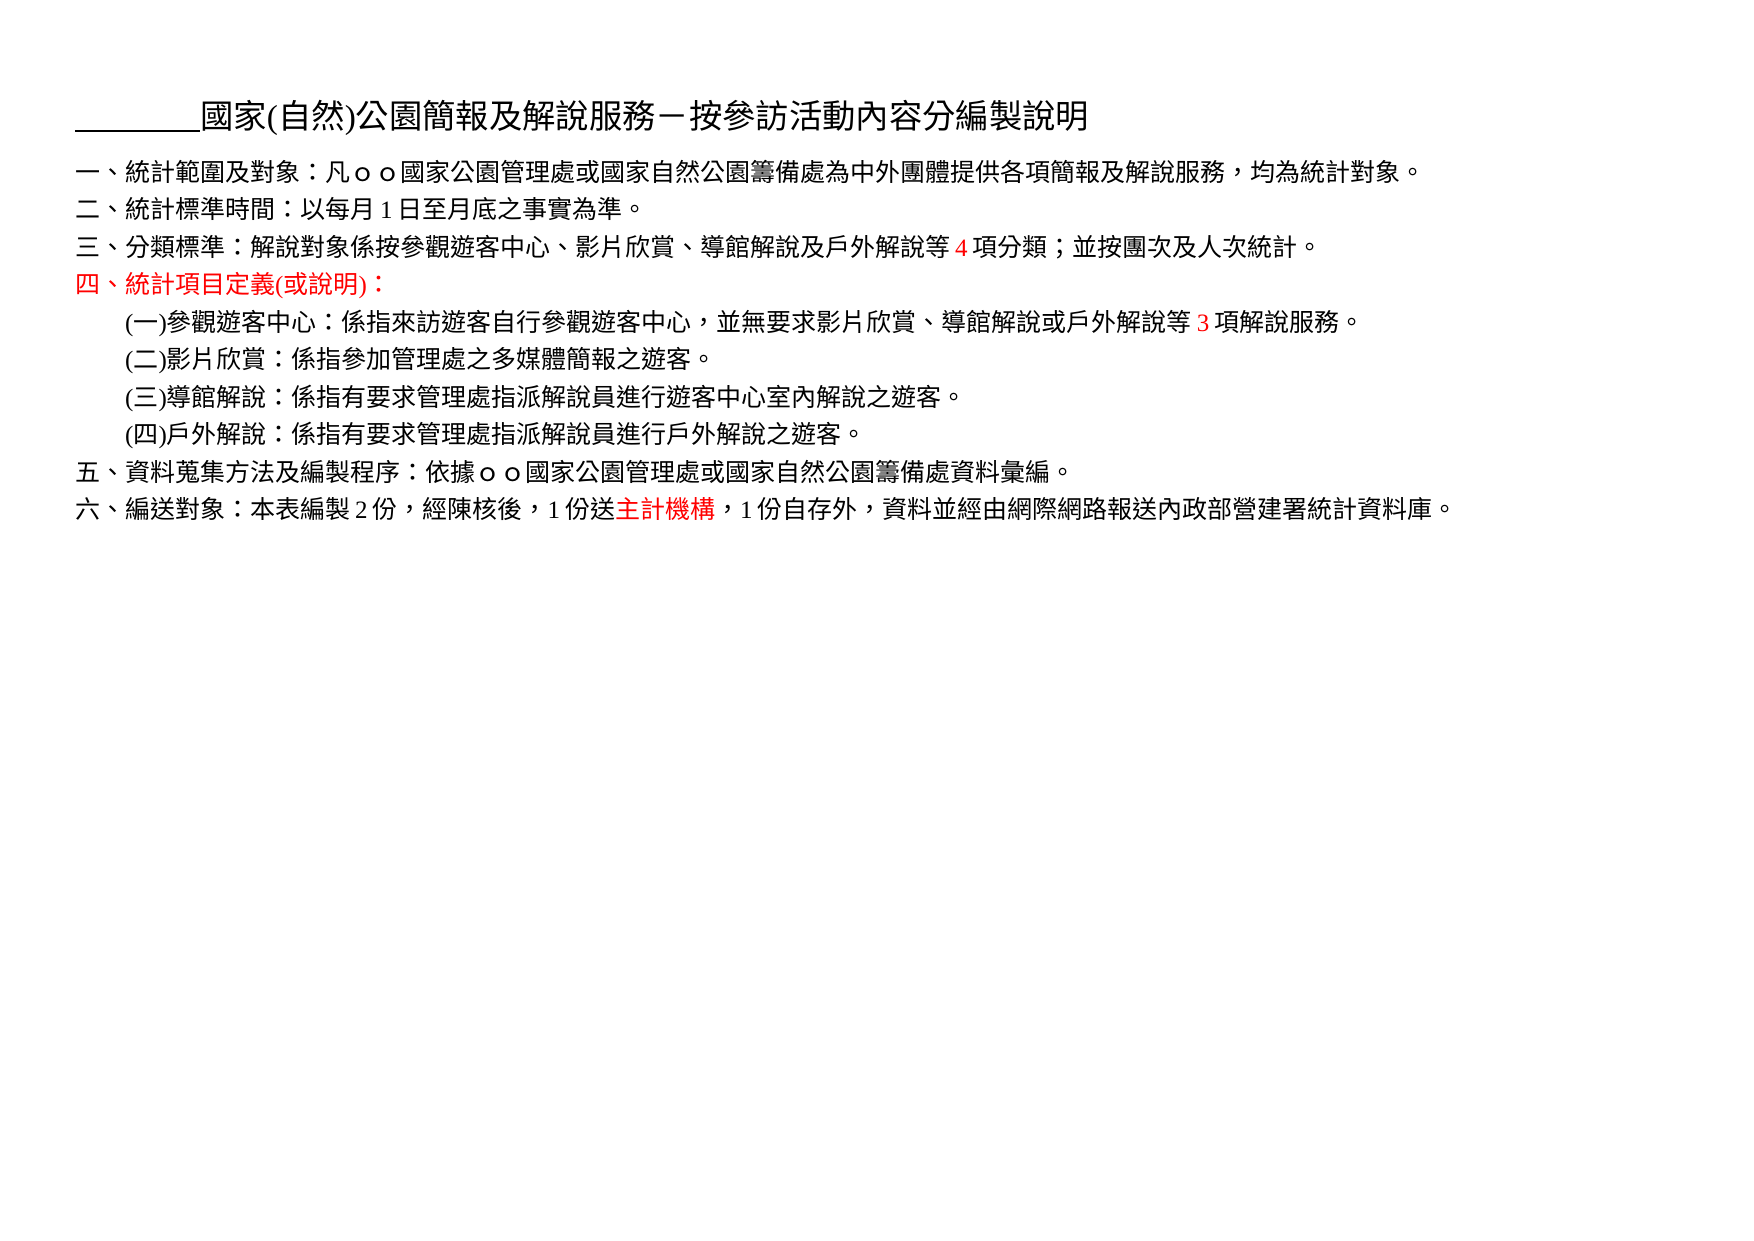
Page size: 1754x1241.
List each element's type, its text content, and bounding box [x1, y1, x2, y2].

text (二)影片欣賞：係指參加管理處之多媒體簡報之遊客。 [75, 339, 1679, 376]
text (四)戶外解說：係指有要求管理處指派解說員進行戶外解說之遊客。 [75, 414, 1679, 451]
text 四、統計項目定義(或說明)： [75, 264, 1679, 301]
text 三、分類標準：解說對象係按參觀遊客中心、影片欣賞、導館解說及戶外解說等4項分類；並按團次及人次統計。 [75, 226, 1679, 264]
text 六、編送對象：本表編製2份，經陳核後，1份送主計機構，1份自存外，資料並經由網際網路報送內政部營建署統計資料庫。 [75, 489, 1679, 526]
text 國家(自然)公園簡報及解說服務－按參訪活動內容分編製說明 [75, 76, 1679, 151]
text 二、統計標準時間：以每月1日至月底之事實為準。 [75, 189, 1679, 226]
text 一、統計範圍及對象：凡ｏｏ國家公園管理處或國家自然公園籌備處為中外團體提供各項簡報及解說服務，均為統計對象。 [75, 151, 1679, 189]
text (一)參觀遊客中心：係指來訪遊客自行參觀遊客中心，並無要求影片欣賞、導館解說或戶外解說等3項解說服務。 [75, 301, 1679, 339]
text (三)導館解說：係指有要求管理處指派解說員進行遊客中心室內解說之遊客。 [75, 376, 1679, 414]
text 五、資料蒐集方法及編製程序：依據ｏｏ國家公園管理處或國家自然公園籌備處資料彙編。 [75, 451, 1679, 489]
